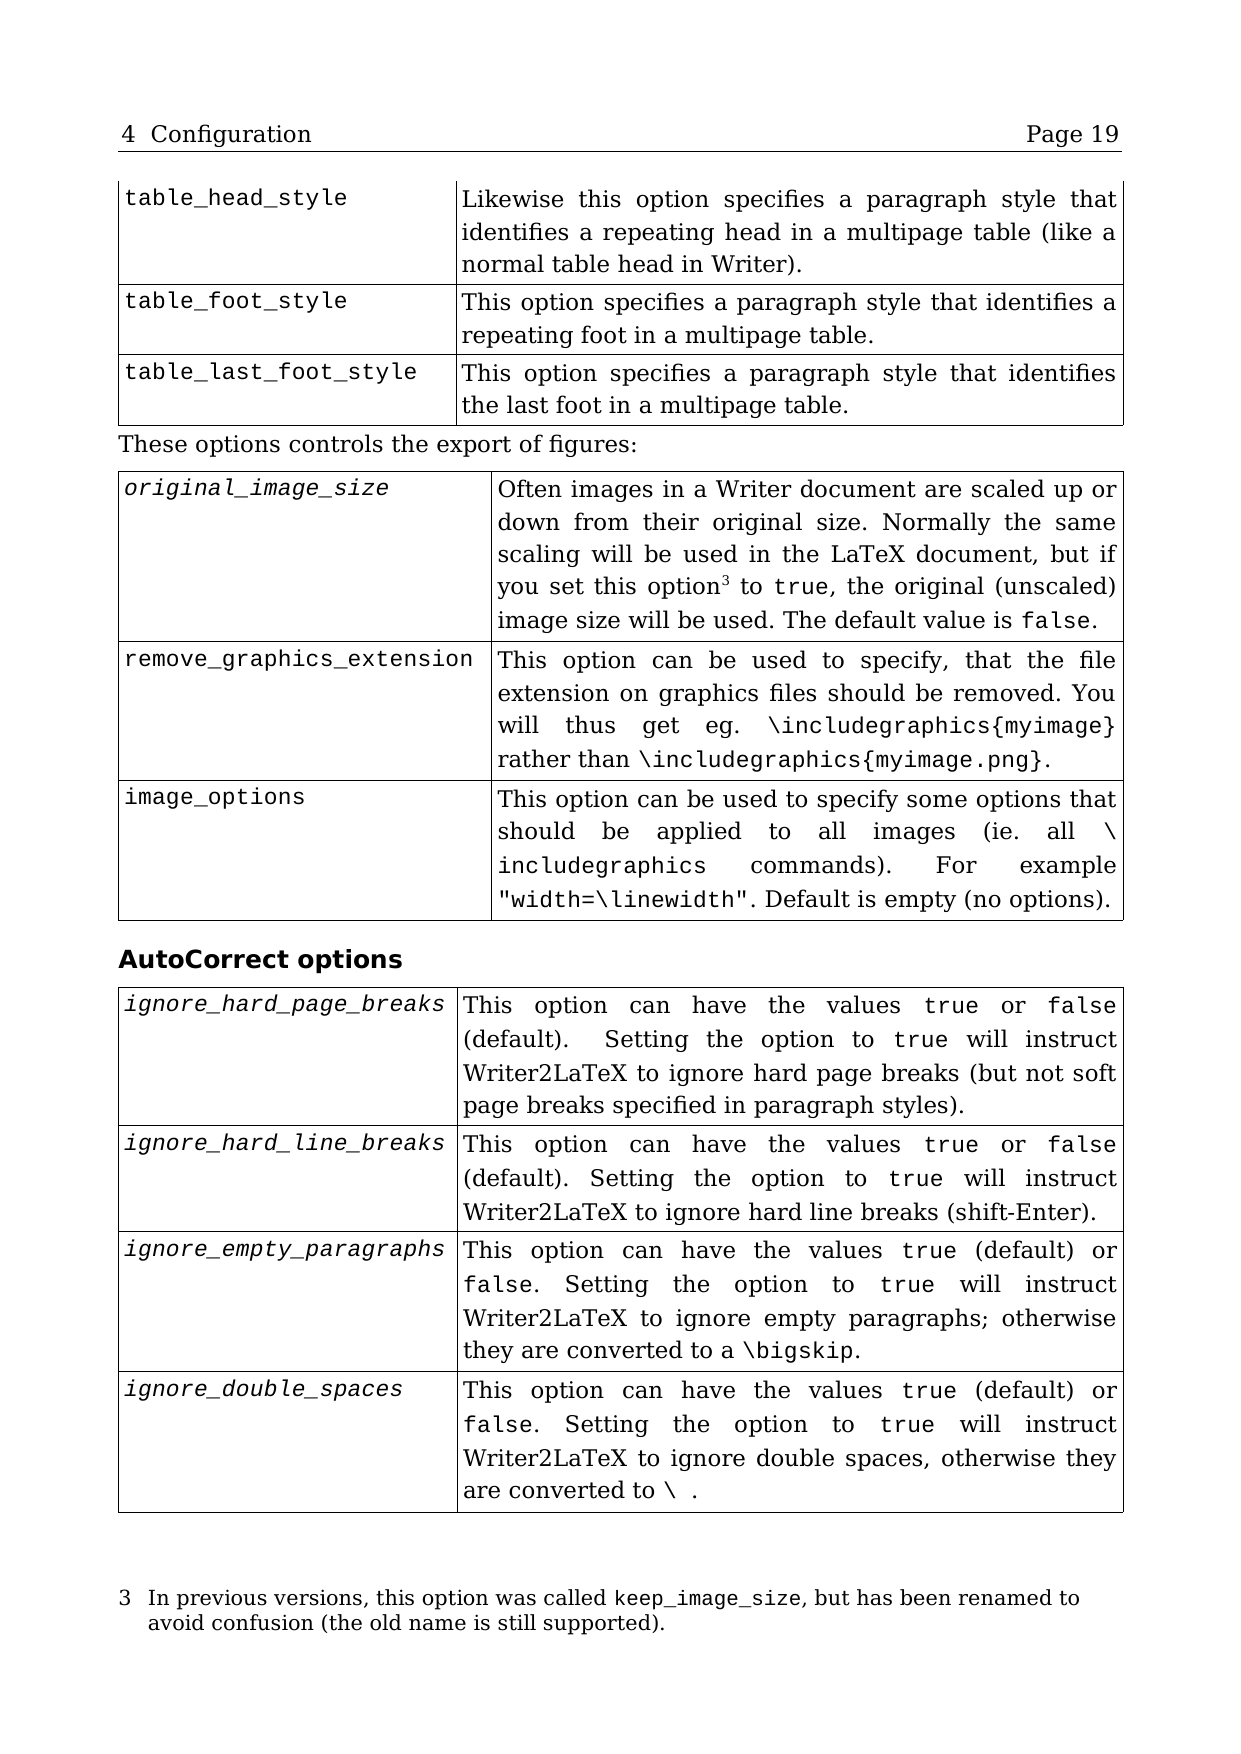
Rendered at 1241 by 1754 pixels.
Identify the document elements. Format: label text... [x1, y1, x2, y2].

table_cell ignore_empty_paragraphs [119, 1232, 457, 1371]
table_cell ignore_double_spaces [119, 1372, 457, 1512]
table_cell This option specifies a paragraph style that identifies the last foot in a multipage table. [457, 355, 1123, 425]
table_cell table_head_style [119, 181, 456, 284]
table_cell This option can have the values true or false (default). Setting the option to true will instruct Writer2LaTeX to ignore hard line breaks (shift-Enter). [458, 1126, 1123, 1231]
table_cell This option can be used to specify, that the file extension on graphics files should be removed. You will thus get eg. \includegraphics{myimage} rather than \includegraphics{myimage.png}. [492, 642, 1123, 780]
text These options controls the export of figures: [118, 431, 1122, 458]
table_cell This option specifies a paragraph style that identifies a repeating foot in a multipage table. [457, 285, 1123, 354]
table_cell remove_graphics_extension [119, 642, 491, 780]
table_cell Likewise this option specifies a paragraph style that identifies a repeating head in a multipage table (like a normal table head in Writer). [457, 181, 1123, 284]
table_cell This option can have the values true (default) or false. Setting the option to true will instruct Writer2LaTeX to ignore empty paragraphs; otherwise they are converted to a \bigskip. [458, 1232, 1123, 1371]
table_cell This option can be used to specify some options that should be applied to all images (ie. all \includegraphics commands). For example "width=\linewidth". Default is empty (no options). [492, 781, 1123, 920]
table_cell ignore_hard_line_breaks [119, 1126, 457, 1231]
table_header ignore_hard_page_breaks [119, 988, 457, 1125]
subtitle AutoCorrect options [118, 945, 1122, 974]
table_cell table_foot_style [119, 285, 456, 354]
table_header Often images in a Writer document are scaled up or down from their original size. Normally the same scaling will be used in the LaTeX document, but if you set this option to true, the original (unscaled) image size will be used. The default value is false. [492, 472, 1123, 641]
table_cell This option can have the values true (default) or false. Setting the option to true will instruct Writer2LaTeX to ignore double spaces, otherwise they are converted to \ . [458, 1372, 1123, 1512]
table_cell table_last_foot_style [119, 355, 456, 425]
table_header original_image_size [119, 472, 491, 641]
table_cell image_options [119, 781, 491, 920]
table_header This option can have the values true or false (default). Setting the option to true will instruct Writer2LaTeX to ignore hard page breaks (but not soft page breaks specified in paragraph styles). [458, 988, 1123, 1125]
